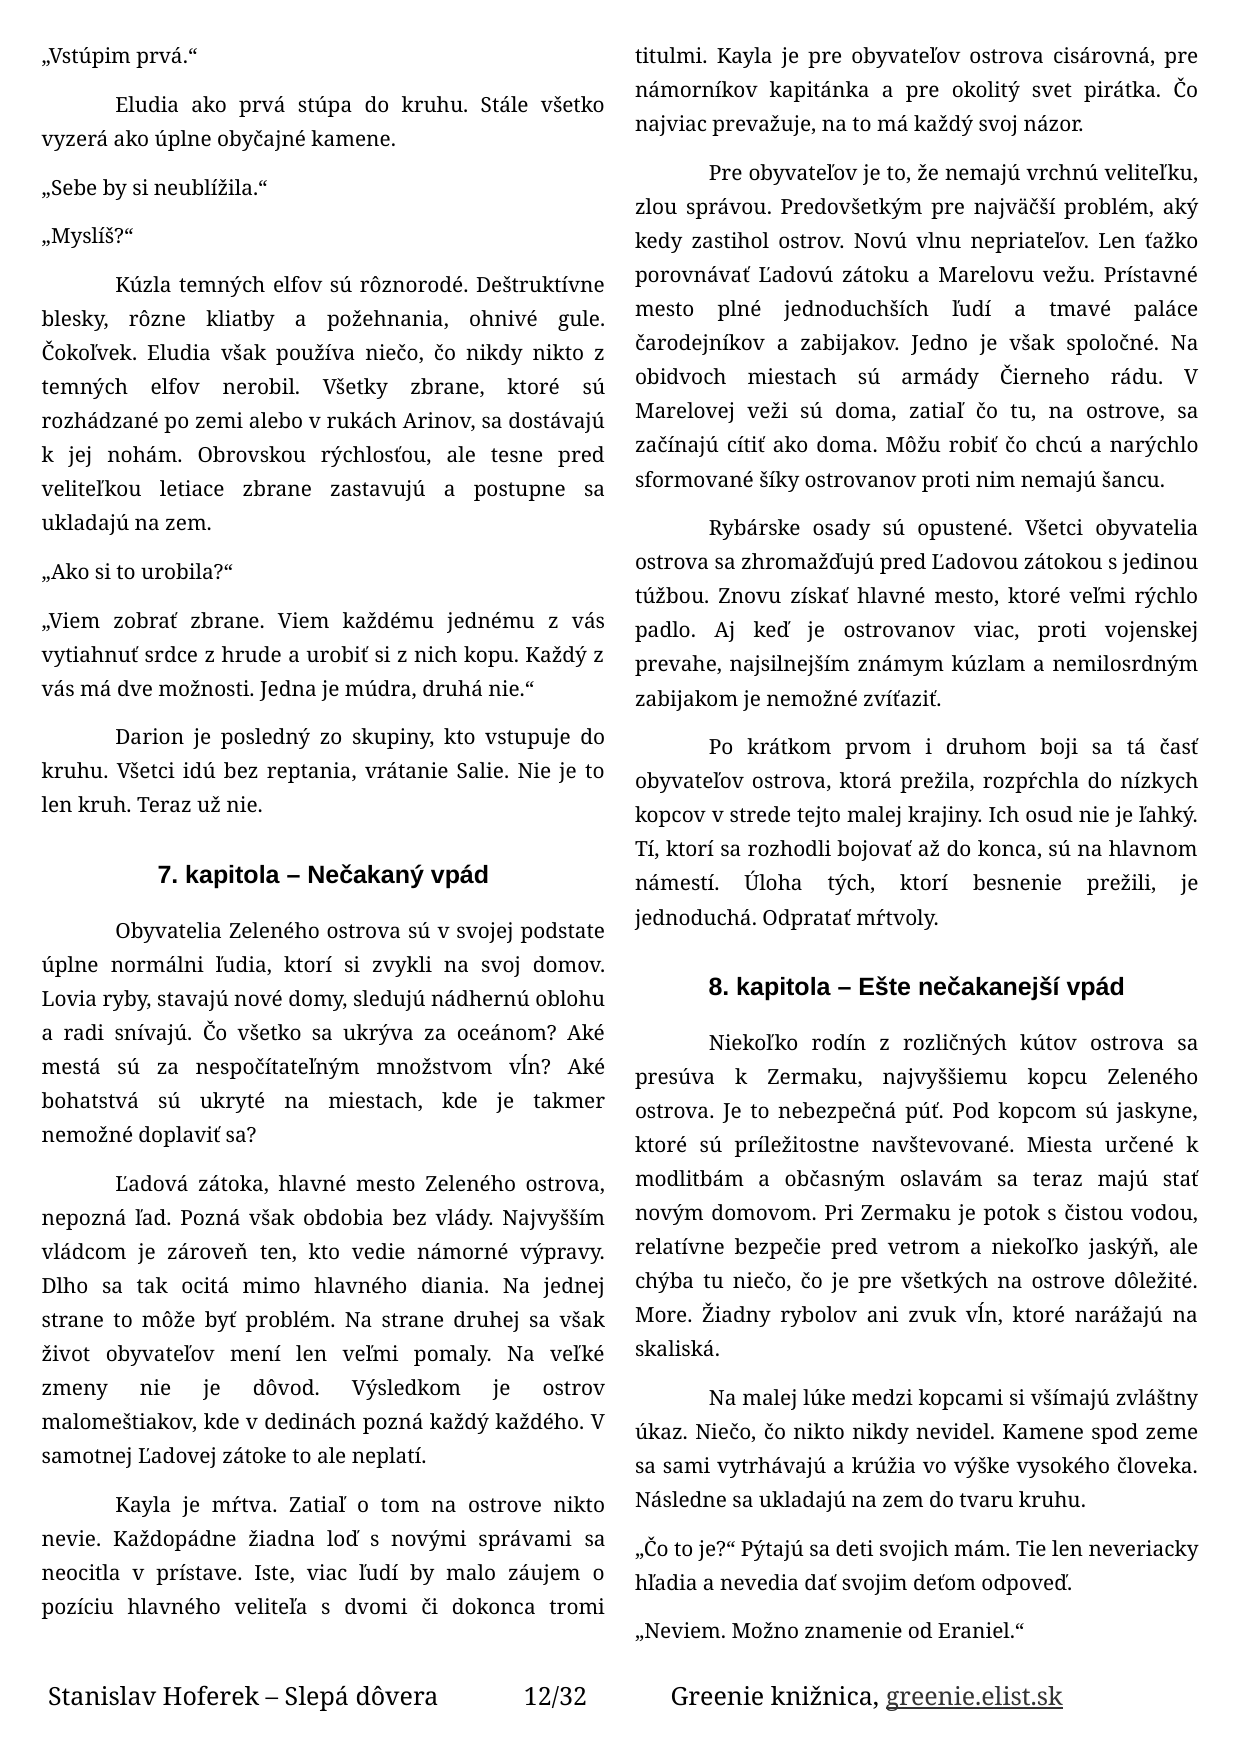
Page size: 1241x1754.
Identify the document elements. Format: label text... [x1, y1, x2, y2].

text Eludia ako prvá stúpa do kruhu. Stále všetko vyzerá ako úplne obyčajné kamene. [41, 90, 605, 152]
text Pre obyvateľov je to, že nemajú vrchnú veliteľku, zlou správou. Predovšetkým pre najväčší problém, aký kedy zastihol ostrov. Novú vlnu nepriateľov. Len ťažko porovnávať Ľadovú zátoku a Marelovu vežu. Prístavné mesto plné jednoduchších ľudí a tmavé paláce čarodejníkov a zabijakov. Jedno je však spoločné. Na obidvoch miestach sú armády Čierneho rádu. V Marelovej veži sú doma, zatiaľ čo tu, na ostrove, sa začínajú cítiť ako doma. Môžu robiť čo chcú a narýchlo sformované šíky ostrovanov proti nim nemajú šancu. [635, 158, 1199, 493]
text „Ako si to urobila?“ [41, 557, 605, 586]
text „Sebe by si neublížila.“ [41, 173, 605, 201]
text Ľadová zátoka, hlavné mesto Zeleného ostrova, nepozná ľad. Pozná však obdobia bez vlády. Najvyšším vládcom je zároveň ten, kto vedie námorné výpravy. Dlho sa tak ocitá mimo hlavného diania. Na jednej strane to môže byť problém. Na strane druhej sa však život obyvateľov mení len veľmi pomaly. Na veľké zmeny nie je dôvod. Výsledkom je ostrov malomeštiakov, kde v dedinách pozná každý každého. V samotnej Ľadovej zátoke to ale neplatí. [41, 1169, 605, 1470]
text „Neviem. Možno znamenie od Eraniel.“ [635, 1616, 1199, 1645]
text „Viem zobrať zbrane. Viem každému jednému z vás vytiahnuť srdce z hrude a urobiť si z nich kopu. Každý z vás má dve možnosti. Jedna je múdra, druhá nie.“ [41, 606, 605, 702]
text Po krátkom prvom i druhom boji sa tá časť obyvateľov ostrova, ktorá prežila, rozpŕchla do nízkych kopcov v strede tejto malej krajiny. Ich osud nie je ľahký. Tí, ktorí sa rozhodli bojovať až do konca, sú na hlavnom námestí. Úloha tých, ktorí besnenie prežili, je jednoduchá. Odpratať mŕtvoly. [635, 732, 1199, 931]
text Na malej lúke medzi kopcami si všímajú zvláštny úkaz. Niečo, čo nikto nikdy nevidel. Kamene spod zeme sa sami vytrhávajú a krúžia vo výške vysokého človeka. Následne sa ukladajú na zem do tvaru kruhu. [635, 1383, 1199, 1513]
text Kayla je mŕtva. Zatiaľ o tom na ostrove nikto nevie. Každopádne žiadna loď s novými správami sa neocitla v prístave. Iste, viac ľudí by malo záujem o pozíciu hlavného veliteľa s dvomi či dokonca tromi [41, 1490, 605, 1621]
text Kúzla temných elfov sú rôznorodé. Deštruktívne blesky, rôzne kliatby a požehnania, ohnivé gule. Čokoľvek. Eludia však používa niečo, čo nikdy nikto z temných elfov nerobil. Všetky zbrane, ktoré sú rozhádzané po zemi alebo v rukách Arinov, sa dostávajú k jej nohám. Obrovskou rýchlosťou, ale tesne pred veliteľkou letiace zbrane zastavujú a postupne sa ukladajú na zem. [41, 270, 605, 537]
text Niekoľko rodín z rozličných kútov ostrova sa presúva k Zermaku, najvyššiemu kopcu Zeleného ostrova. Je to nebezpečná púť. Pod kopcom sú jaskyne, ktoré sú príležitostne navštevované. Miesta určené k modlitbám a občasným oslavám sa teraz majú stať novým domovom. Pri Zermaku je potok s čistou vodou, relatívne bezpečie pred vetrom a niekoľko jaskýň, ale chýba tu niečo, čo je pre všetkých na ostrove dôležité. More. Žiadny rybolov ani zvuk vĺn, ktoré narážajú na skaliská. [635, 1028, 1199, 1363]
text Obyvatelia Zeleného ostrova sú v svojej podstate úplne normálni ľudia, ktorí si zvykli na svoj domov. Lovia ryby, stavajú nové domy, sledujú nádhernú oblohu a radi snívajú. Čo všetko sa ukrýva za oceánom? Aké mestá sú za nespočítateľným množstvom vĺn? Aké bohatstvá sú ukryté na miestach, kde je takmer nemožné doplaviť sa? [41, 916, 605, 1148]
text Rybárske osady sú opustené. Všetci obyvatelia ostrova sa zhromažďujú pred Ľadovou zátokou s jedinou túžbou. Znovu získať hlavné mesto, ktoré veľmi rýchlo padlo. Aj keď je ostrovanov viac, proti vojenskej prevahe, najsilnejším známym kúzlam a nemilosrdným zabijakom je nemožné zvíťaziť. [635, 513, 1199, 712]
text titulmi. Kayla je pre obyvateľov ostrova cisárovná, pre námorníkov kapitánka a pre okolitý svet pirátka. Čo najviac prevažuje, na to má každý svoj názor. [635, 41, 1199, 138]
text „Vstúpim prvá.“ [41, 41, 605, 70]
text „Čo to je?“ Pýtajú sa deti svojich mám. Tie len neveriacky hľadia a nevedia dať svojim deťom odpoveď. [635, 1534, 1199, 1596]
text „Myslíš?“ [41, 221, 605, 250]
subtitle 8. kapitola – Ešte nečakanejší vpád [635, 972, 1199, 1001]
text Darion je posledný zo skupiny, kto vstupuje do kruhu. Všetci idú bez reptania, vrátanie Salie. Nie je to len kruh. Teraz už nie. [41, 722, 605, 819]
subtitle 7. kapitola – Nečakaný vpád [41, 860, 605, 889]
